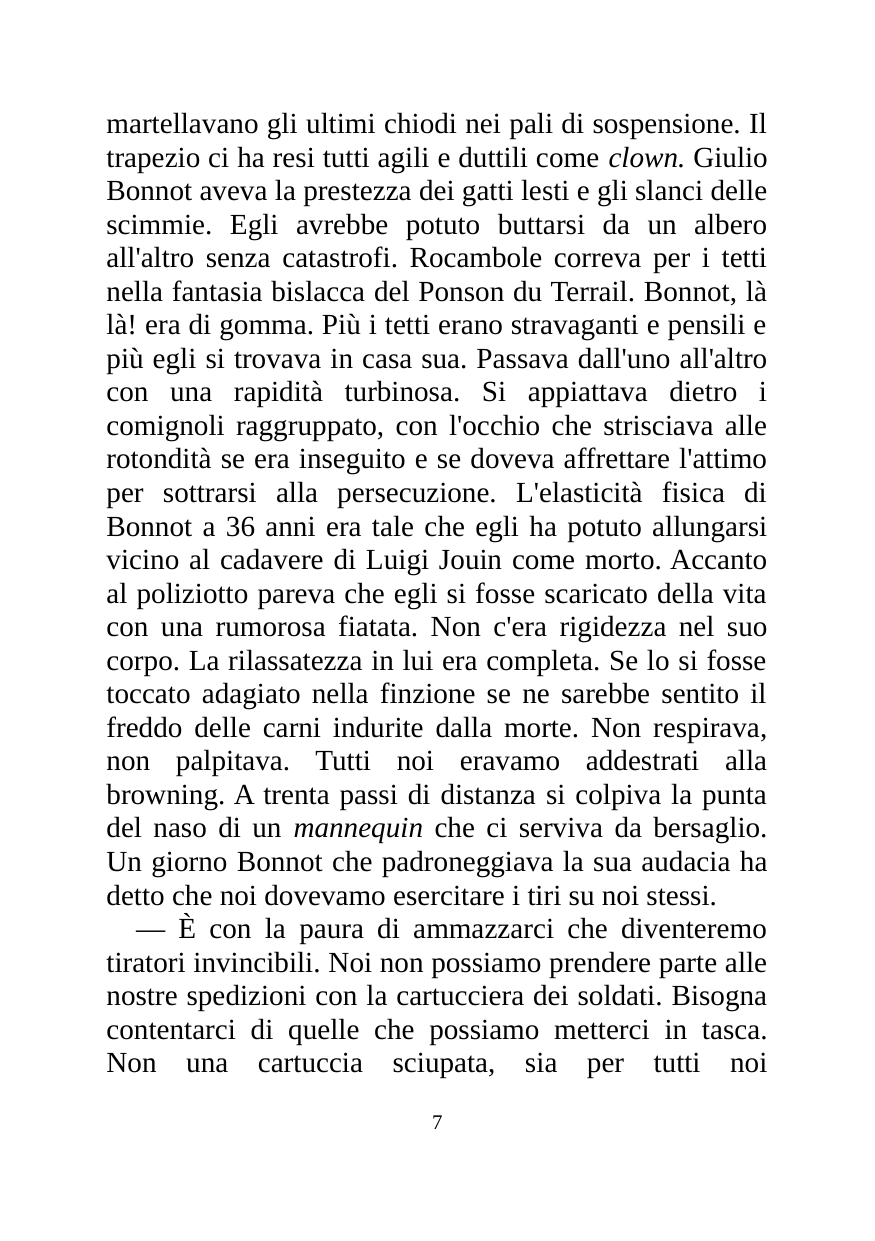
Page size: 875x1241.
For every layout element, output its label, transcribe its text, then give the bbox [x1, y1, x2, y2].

text martellavano gli ultimi chiodi nei pali di sospensione. Il trapezio ci ha resi tutti agili e duttili come clown. Giulio Bonnot aveva la prestezza dei gatti lesti e gli slanci delle scimmie. Egli avrebbe potuto buttarsi da un albero all'altro senza catastrofi. Rocambole correva per i tetti nella fantasia bislacca del Ponson du Terrail. Bonnot, là là! era di gomma. Più i tetti erano stravaganti e pensili e più egli si trovava in casa sua. Passava dall'uno all'altro con una rapidità turbinosa. Si appiattava dietro i comignoli raggruppato, con l'occhio che strisciava alle rotondità se era inseguito e se doveva affrettare l'attimo per sottrarsi alla persecuzione. L'elasticità fisica di Bonnot a 36 anni era tale che egli ha potuto allungarsi vicino al cadavere di Luigi Jouin come morto. Accanto al poliziotto pareva che egli si fosse scaricato della vita con una rumorosa fiatata. Non c'era rigidezza nel suo corpo. La rilassatezza in lui era completa. Se lo si fosse toccato adagiato nella finzione se ne sarebbe sentito il freddo delle carni indurite dalla morte. Non respirava, non palpitava. Tutti noi eravamo addestrati alla browning. A trenta passi di distanza si colpiva la punta del naso di un mannequin che ci serviva da bersaglio. Un giorno Bonnot che padroneggiava la sua audacia ha detto che noi dovevamo esercitare i tiri su noi stessi. [106, 106, 768, 911]
text — È con la paura di ammazzarci che diventeremo tiratori invincibili. Noi non possiamo prendere parte alle nostre spedizioni con la cartucciera dei soldati. Bisogna contentarci di quelle che possiamo metterci in tasca. Non una cartuccia sciupata, sia per tutti noi [106, 911, 768, 1079]
